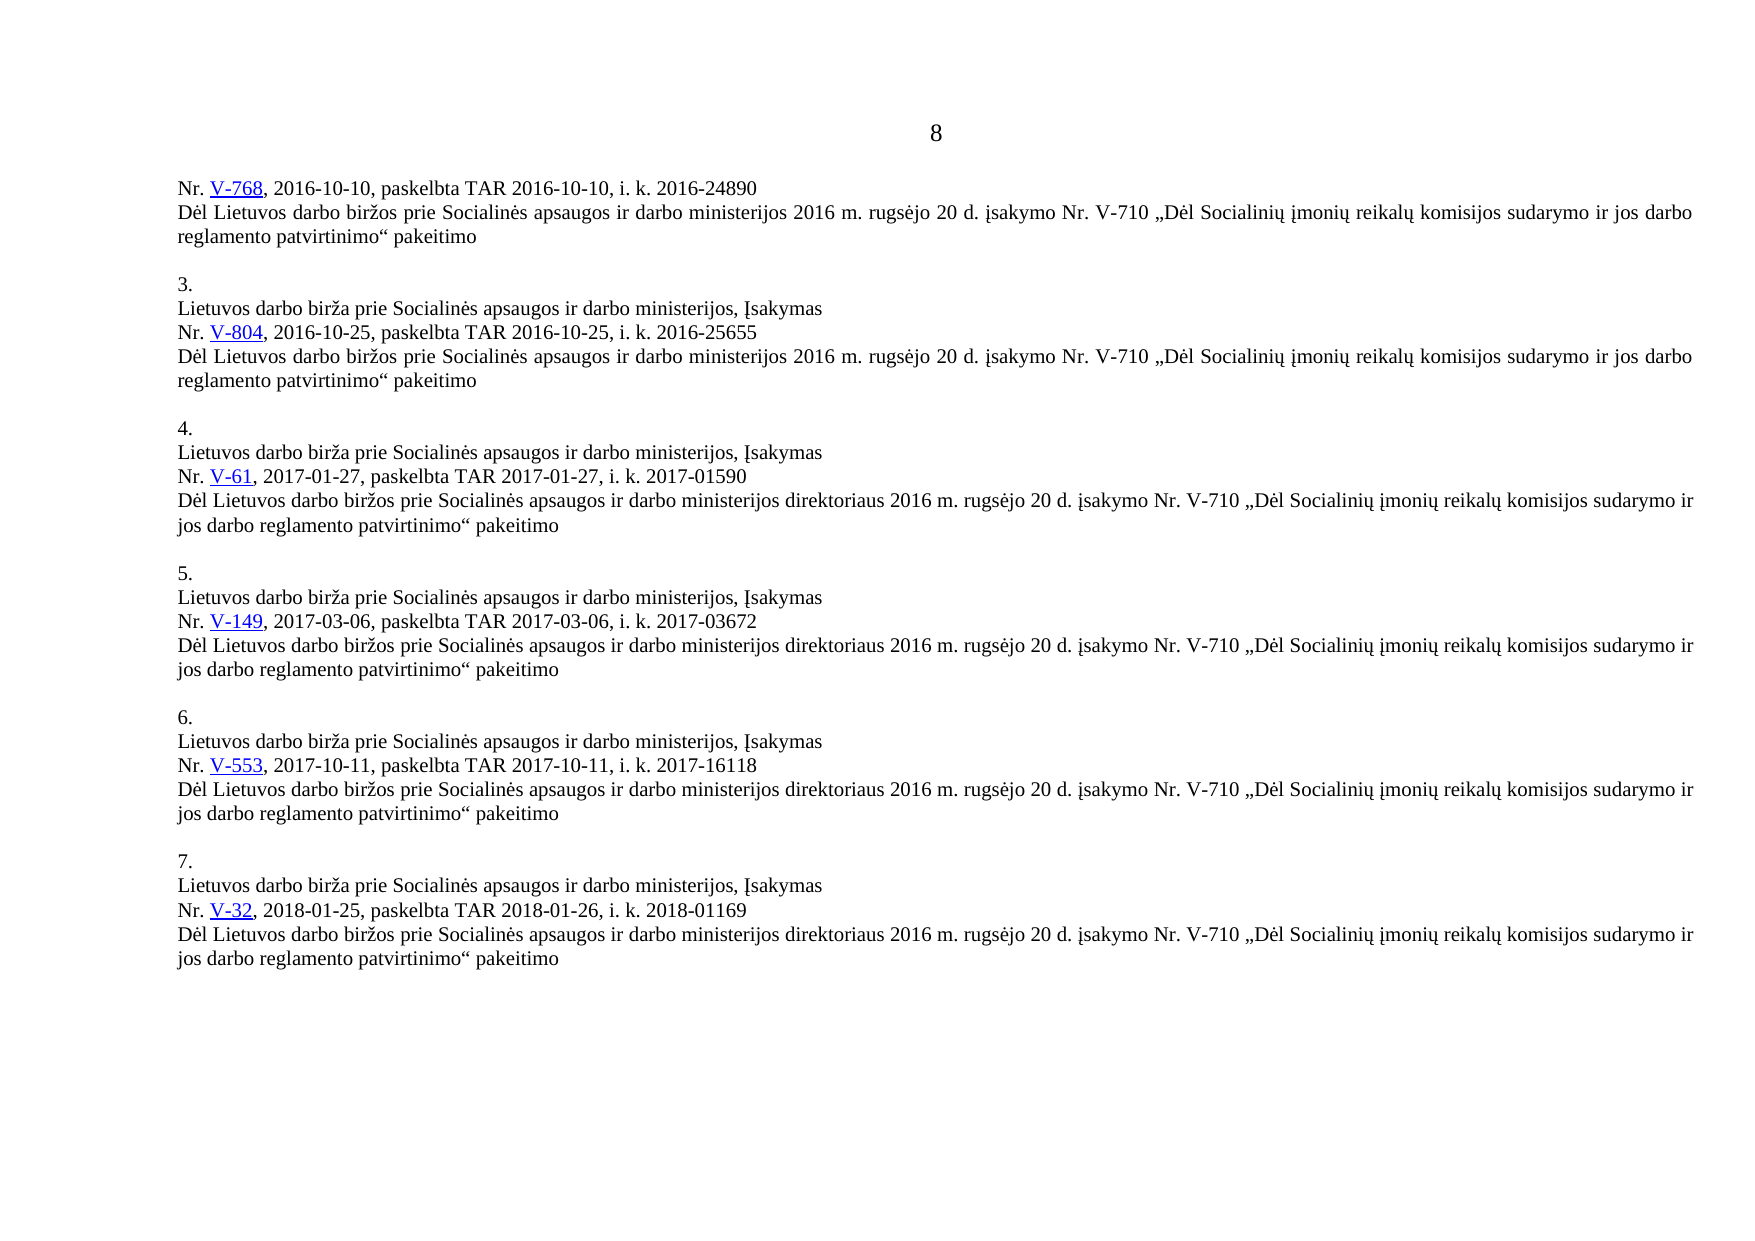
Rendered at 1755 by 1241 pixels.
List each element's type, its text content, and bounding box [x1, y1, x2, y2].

text Nr. V-553, 2017-10-11, paskelbta TAR 2017-10-11, i. k. 2017-16118 [177, 753, 1695, 777]
text 6. [177, 705, 1695, 729]
text Lietuvos darbo birža prie Socialinės apsaugos ir darbo ministerijos, Įsakymas [177, 729, 1695, 753]
text Nr. V-804, 2016-10-25, paskelbta TAR 2016-10-25, i. k. 2016-25655 [177, 320, 1695, 344]
text Dėl Lietuvos darbo biržos prie Socialinės apsaugos ir darbo ministerijos 2016 m. rugsėjo 20 d. įsakymo Nr. V-710 „Dėl Socialinių įmonių reikalų komisijos sudarymo ir jos darbo reglamento patvirtinimo“ pakeitimo [177, 344, 1695, 392]
text Dėl Lietuvos darbo biržos prie Socialinės apsaugos ir darbo ministerijos direktoriaus 2016 m. rugsėjo 20 d. įsakymo Nr. V-710 „Dėl Socialinių įmonių reikalų komisijos sudarymo ir jos darbo reglamento patvirtinimo“ pakeitimo [177, 633, 1695, 681]
text Nr. V-768, 2016-10-10, paskelbta TAR 2016-10-10, i. k. 2016-24890 [177, 176, 1695, 200]
text Dėl Lietuvos darbo biržos prie Socialinės apsaugos ir darbo ministerijos 2016 m. rugsėjo 20 d. įsakymo Nr. V-710 „Dėl Socialinių įmonių reikalų komisijos sudarymo ir jos darbo reglamento patvirtinimo“ pakeitimo [177, 200, 1695, 248]
text Nr. V-61, 2017-01-27, paskelbta TAR 2017-01-27, i. k. 2017-01590 [177, 464, 1695, 488]
text Dėl Lietuvos darbo biržos prie Socialinės apsaugos ir darbo ministerijos direktoriaus 2016 m. rugsėjo 20 d. įsakymo Nr. V-710 „Dėl Socialinių įmonių reikalų komisijos sudarymo ir jos darbo reglamento patvirtinimo“ pakeitimo [177, 488, 1695, 537]
text Lietuvos darbo birža prie Socialinės apsaugos ir darbo ministerijos, Įsakymas [177, 296, 1695, 320]
text Nr. V-32, 2018-01-25, paskelbta TAR 2018-01-26, i. k. 2018-01169 [177, 897, 1695, 922]
text Dėl Lietuvos darbo biržos prie Socialinės apsaugos ir darbo ministerijos direktoriaus 2016 m. rugsėjo 20 d. įsakymo Nr. V-710 „Dėl Socialinių įmonių reikalų komisijos sudarymo ir jos darbo reglamento patvirtinimo“ pakeitimo [177, 777, 1695, 825]
text 3. [177, 272, 1695, 296]
text Nr. V-149, 2017-03-06, paskelbta TAR 2017-03-06, i. k. 2017-03672 [177, 609, 1695, 633]
text 7. [177, 849, 1695, 873]
text Dėl Lietuvos darbo biržos prie Socialinės apsaugos ir darbo ministerijos direktoriaus 2016 m. rugsėjo 20 d. įsakymo Nr. V-710 „Dėl Socialinių įmonių reikalų komisijos sudarymo ir jos darbo reglamento patvirtinimo“ pakeitimo [177, 922, 1695, 970]
text 5. [177, 561, 1695, 585]
text Lietuvos darbo birža prie Socialinės apsaugos ir darbo ministerijos, Įsakymas [177, 873, 1695, 897]
text Lietuvos darbo birža prie Socialinės apsaugos ir darbo ministerijos, Įsakymas [177, 440, 1695, 464]
text Lietuvos darbo birža prie Socialinės apsaugos ir darbo ministerijos, Įsakymas [177, 585, 1695, 609]
text 4. [177, 416, 1695, 440]
